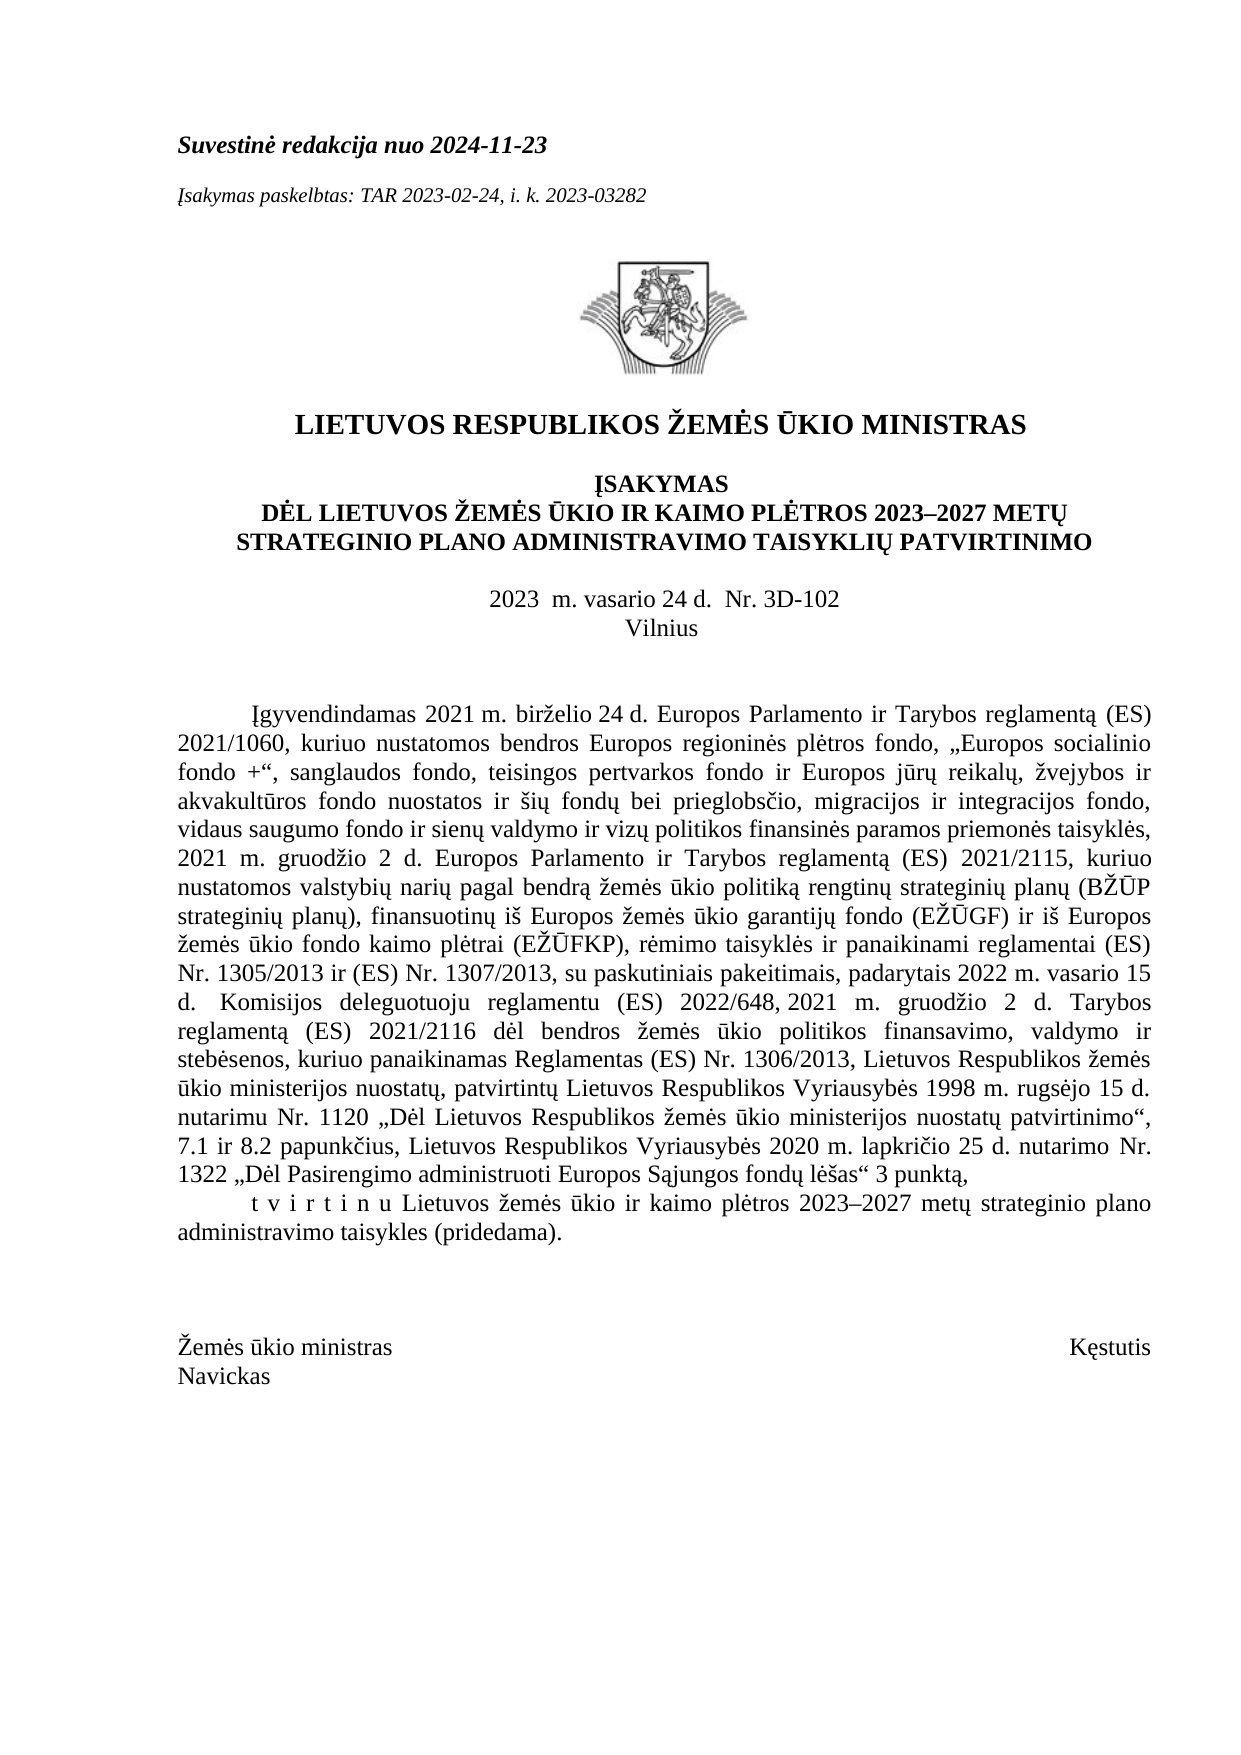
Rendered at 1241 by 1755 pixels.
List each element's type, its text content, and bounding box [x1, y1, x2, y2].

text Įgyvendindamas 2021 m. birželio 24 d. Europos Parlamento ir Tarybos reglamentą (ES) 2021/1060, kuriuo nustatomos bendros Europos regioninės plėtros fondo, „Europos socialinio fondo +“, sanglaudos fondo, teisingos pertvarkos fondo ir Europos jūrų reikalų, žvejybos ir akvakultūros fondo nuostatos ir šių fondų bei prieglobsčio, migracijos ir integracijos fondo, vidaus saugumo fondo ir sienų valdymo ir vizų politikos finansinės paramos priemonės taisyklės, 2021 m. gruodžio 2 d. Europos Parlamento ir Tarybos reglamentą (ES) 2021/2115, kuriuo nustatomos valstybių narių pagal bendrą žemės ūkio politiką rengtinų strateginių planų (BŽŪP strateginių planų), finansuotinų iš Europos žemės ūkio garantijų fondo (EŽŪGF) ir iš Europos žemės ūkio fondo kaimo plėtrai (EŽŪFKP), rėmimo taisyklės ir panaikinami reglamentai (ES) Nr. 1305/2013 ir (ES) Nr. 1307/2013, su paskutiniais pakeitimais, padarytais 2022 m. vasario 15 d. Komisijos deleguotuoju reglamentu (ES) 2022/648, 2021 m. gruodžio 2 d. Tarybos reglamentą (ES) 2021/2116 dėl bendros žemės ūkio politikos finansavimo, valdymo ir stebėsenos, kuriuo panaikinamas Reglamentas (ES) Nr. 1306/2013, Lietuvos Respublikos žemės ūkio ministerijos nuostatų, patvirtintų Lietuvos Respublikos Vyriausybės 1998 m. rugsėjo 15 d. nutarimu Nr. 1120 „Dėl Lietuvos Respublikos žemės ūkio ministerijos nuostatų patvirtinimo“, 7.1 ir 8.2 papunkčius, Lietuvos Respublikos Vyriausybės 2020 m. lapkričio 25 d. nutarimo Nr. 1322 „Dėl Pasirengimo administruoti Europos Sąjungos fondų lėšas“ 3 punktą, [177, 699, 1152, 1188]
text ĮSAKYMAS [177, 469, 1152, 498]
text Žemės ūkio ministras Kęstutis Navickas [177, 1332, 1152, 1389]
text DĖL LIETUVOS ŽEMĖS ŪKIO IR KAIMO PLĖTROS 2023–2027 METŲ STRATEGINIO PLANO ADMINISTRAVIMO TAISYKLIŲ PATVIRTINIMO [177, 498, 1152, 556]
text Įsakymas paskelbtas: TAR 2023-02-24, i. k. 2023-03282 [177, 183, 1152, 207]
text t v i r t i n u Lietuvos žemės ūkio ir kaimo plėtros 2023–2027 metų strateginio plano administravimo taisykles (pridedama). [177, 1188, 1152, 1246]
text 2023 m. vasario 24 d. Nr. 3D-102 [177, 584, 1152, 613]
text LIETUVOS RESPUBLIKOS ŽEMĖS ŪKIO MINISTRAS [177, 407, 1152, 441]
text Vilnius [177, 613, 1152, 642]
text Suvestinė redakcija nuo 2024-11-23 [177, 130, 1152, 159]
